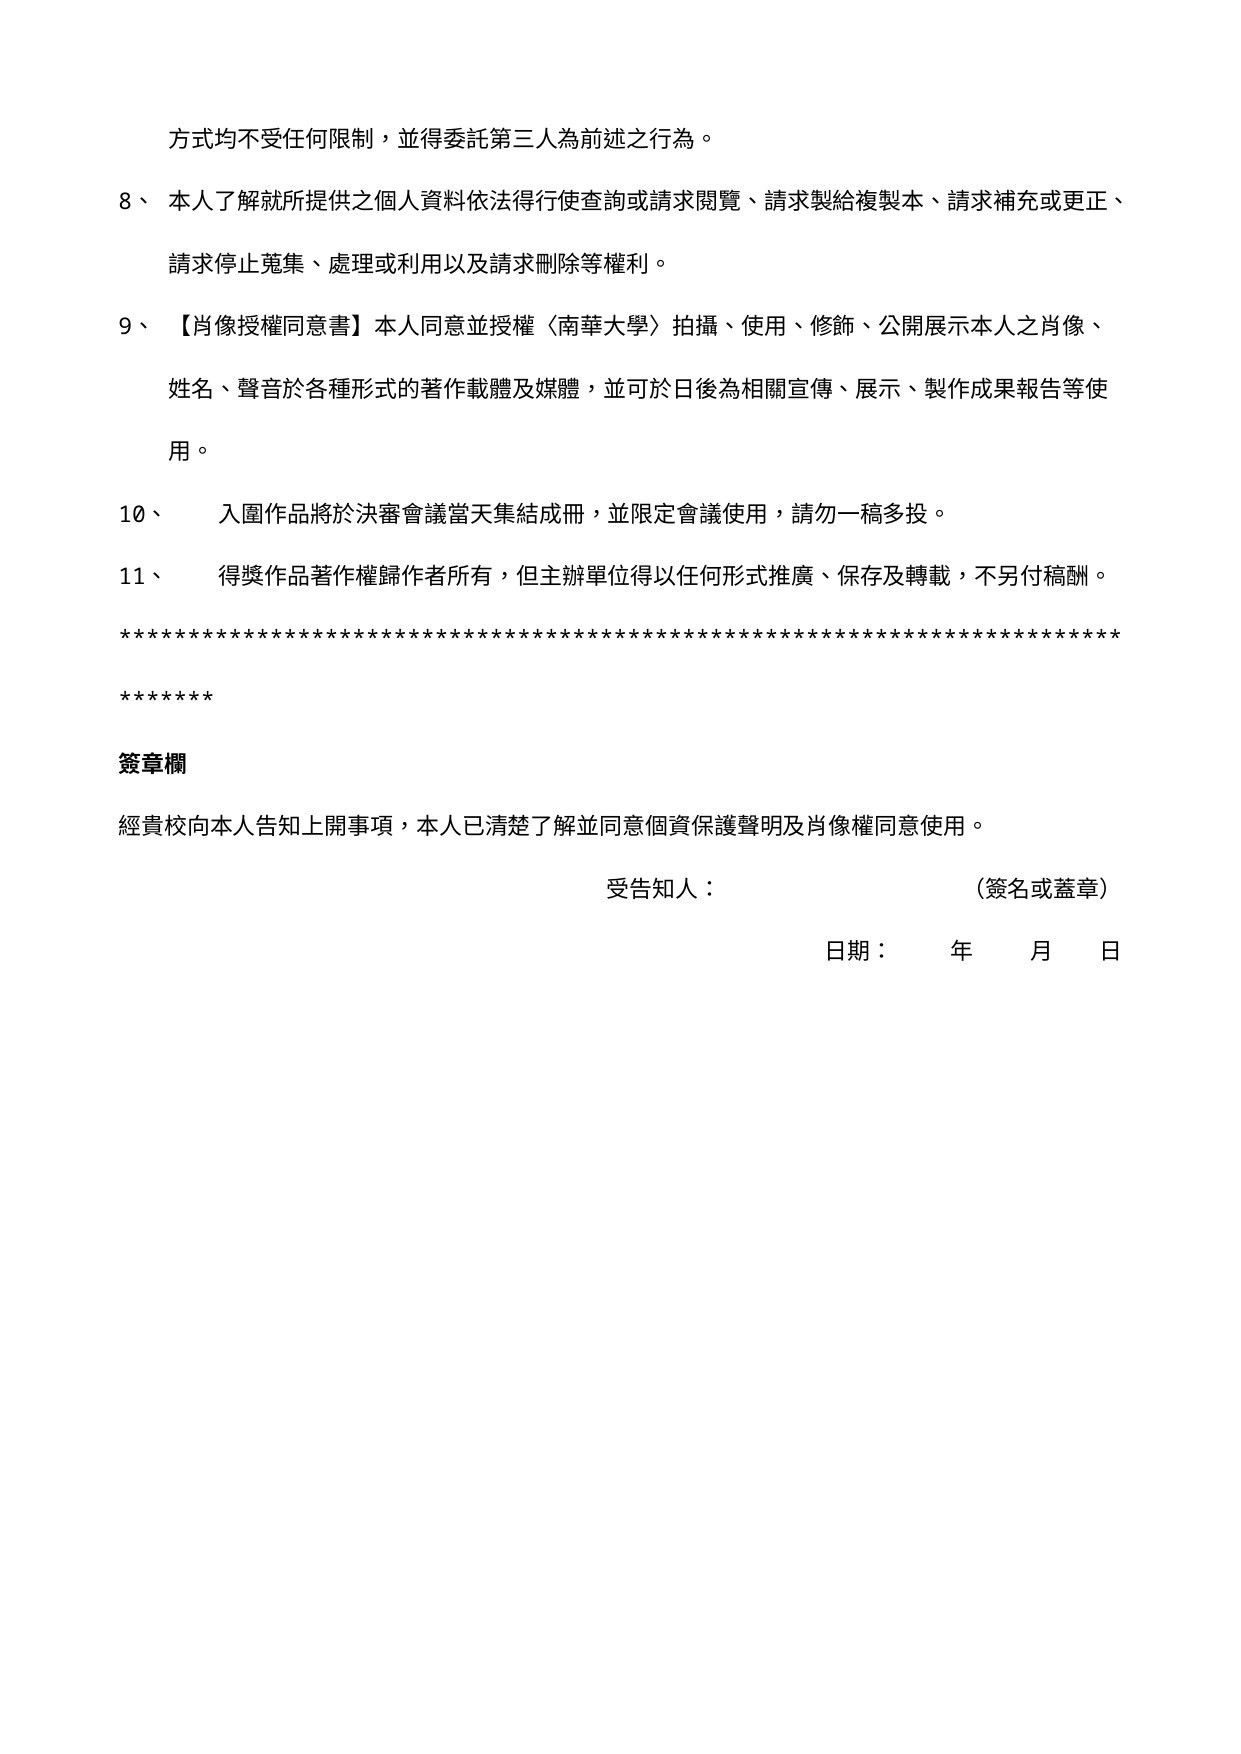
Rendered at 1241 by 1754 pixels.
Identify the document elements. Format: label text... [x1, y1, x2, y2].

text 簽章欄 [118, 721, 1122, 783]
list 本人了解就所提供之個人資料依法得行使查詢或請求閱覽、請求製給複製本、請求補充或更正、請求停止蒐集、處理或利用以及請求刪除等權利。 [118, 158, 1122, 283]
text 日期： 年 月 日 [118, 908, 1122, 971]
text 經貴校向本人告知上開事項，本人已清楚了解並同意個資保護聲明及肖像權同意使用。 [118, 783, 1122, 846]
text 受告知人： （簽名或蓋章） [118, 846, 1122, 908]
list 入圍作品將於決審會議當天集結成冊，並限定會議使用，請勿一稿多投。 [118, 471, 1122, 533]
list 【肖像授權同意書】本人同意並授權〈南華大學〉拍攝、使用、修飾、公開展示本人之肖像、姓名、聲音於各種形式的著作載體及媒體，並可於日後為相關宣傳、展示、製作成果報告等使用。 [118, 283, 1122, 471]
list 得獎作品著作權歸作者所有，但主辦單位得以任何形式推廣、保存及轉載，不另付稿酬。 [118, 533, 1122, 596]
text ******************************************************************************** [118, 596, 1122, 721]
list 方式均不受任何限制，並得委託第三人為前述之行為。 [118, 96, 1122, 158]
